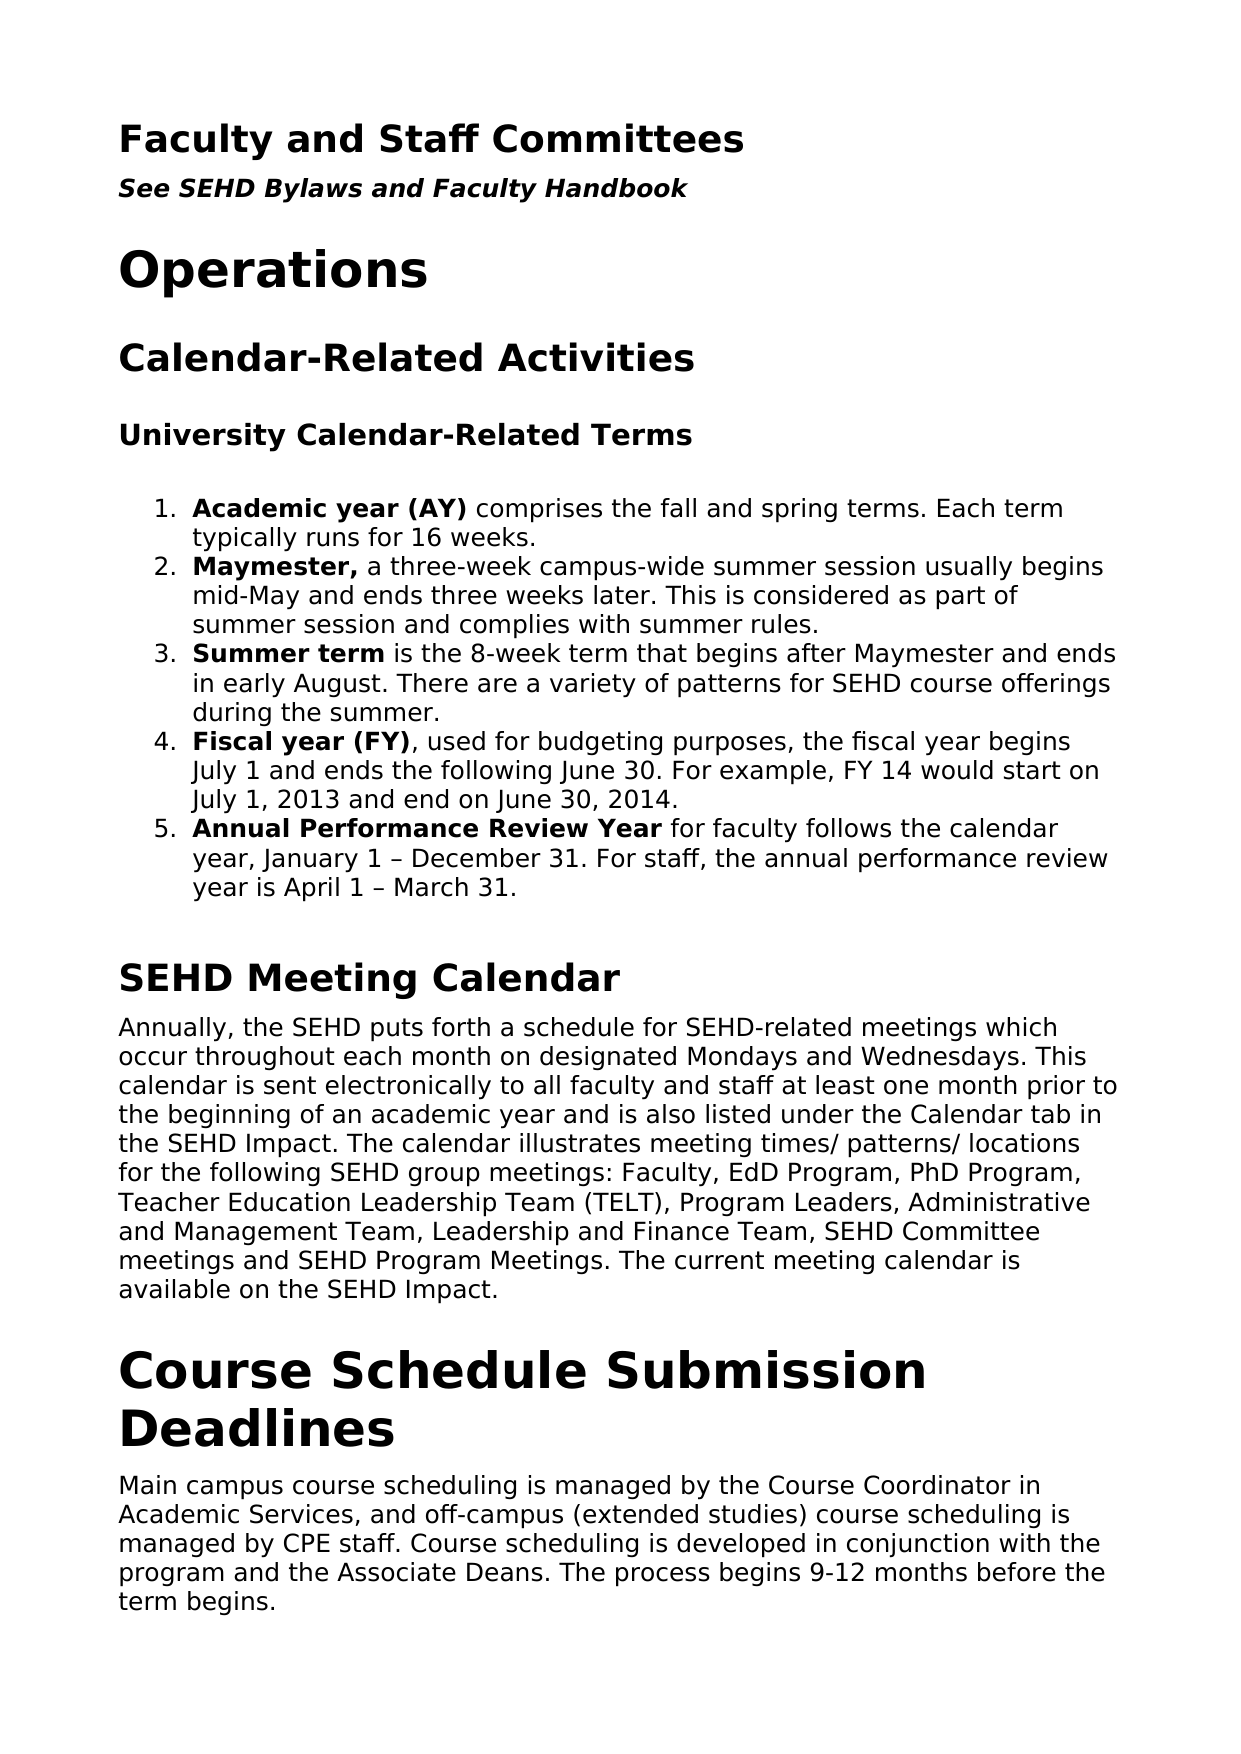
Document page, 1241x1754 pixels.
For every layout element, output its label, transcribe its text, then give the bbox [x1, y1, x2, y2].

list Maymester, a three-week campus-wide summer session usually begins mid-May and ends three weeks later. This is considered as part of summer session and complies with summer rules. [177, 552, 1122, 639]
subtitle Operations [118, 241, 1122, 299]
list Academic year (AY) comprises the fall and spring terms. Each term typically runs for 16 weeks. [177, 494, 1122, 552]
list Summer term is the 8-week term that begins after Maymester and ends in early August. There are a variety of patterns for SEHD course offerings during the summer. [177, 639, 1122, 727]
list Fiscal year (FY), used for budgeting purposes, the fiscal year begins July 1 and ends the following June 30. For example, FY 14 would start on July 1, 2013 and end on June 30, 2014. [177, 727, 1122, 814]
subtitle University Calendar-Related Terms [118, 418, 1122, 452]
text Annually, the SEHD puts forth a schedule for SEHD-related meetings which occur throughout each month on designated Mondays and Wednesdays. This calendar is sent electronically to all faculty and staff at least one month prior to the beginning of an academic year and is also listed under the Calendar tab in the SEHD Impact. The calendar illustrates meeting times/ patterns/ locations for the following SEHD group meetings: Faculty, EdD Program, PhD Program, Teacher Education Leadership Team (TELT), Program Leaders, Administrative and Management Team, Leadership and Finance Team, SEHD Committee meetings and SEHD Program Meetings. The current meeting calendar is available on the SEHD Impact. [118, 1013, 1122, 1304]
text See SEHD Bylaws and Faculty Handbook [118, 174, 1122, 203]
list Annual Performance Review Year for faculty follows the calendar year, January 1 – December 31. For staff, the annual performance review year is April 1 – March 31. [177, 814, 1122, 902]
text Main campus course scheduling is managed by the Course Coordinator in Academic Services, and off-campus (extended studies) course scheduling is managed by CPE staff. Course scheduling is developed in conjunction with the program and the Associate Deans. The process begins 9-12 months before the term begins. [118, 1471, 1122, 1617]
subtitle Faculty and Staff Committees [118, 118, 1122, 162]
subtitle Course Schedule Submission Deadlines [118, 1342, 1122, 1458]
subtitle Calendar-Related Activities [118, 337, 1122, 380]
subtitle SEHD Meeting Calendar [118, 957, 1122, 1000]
